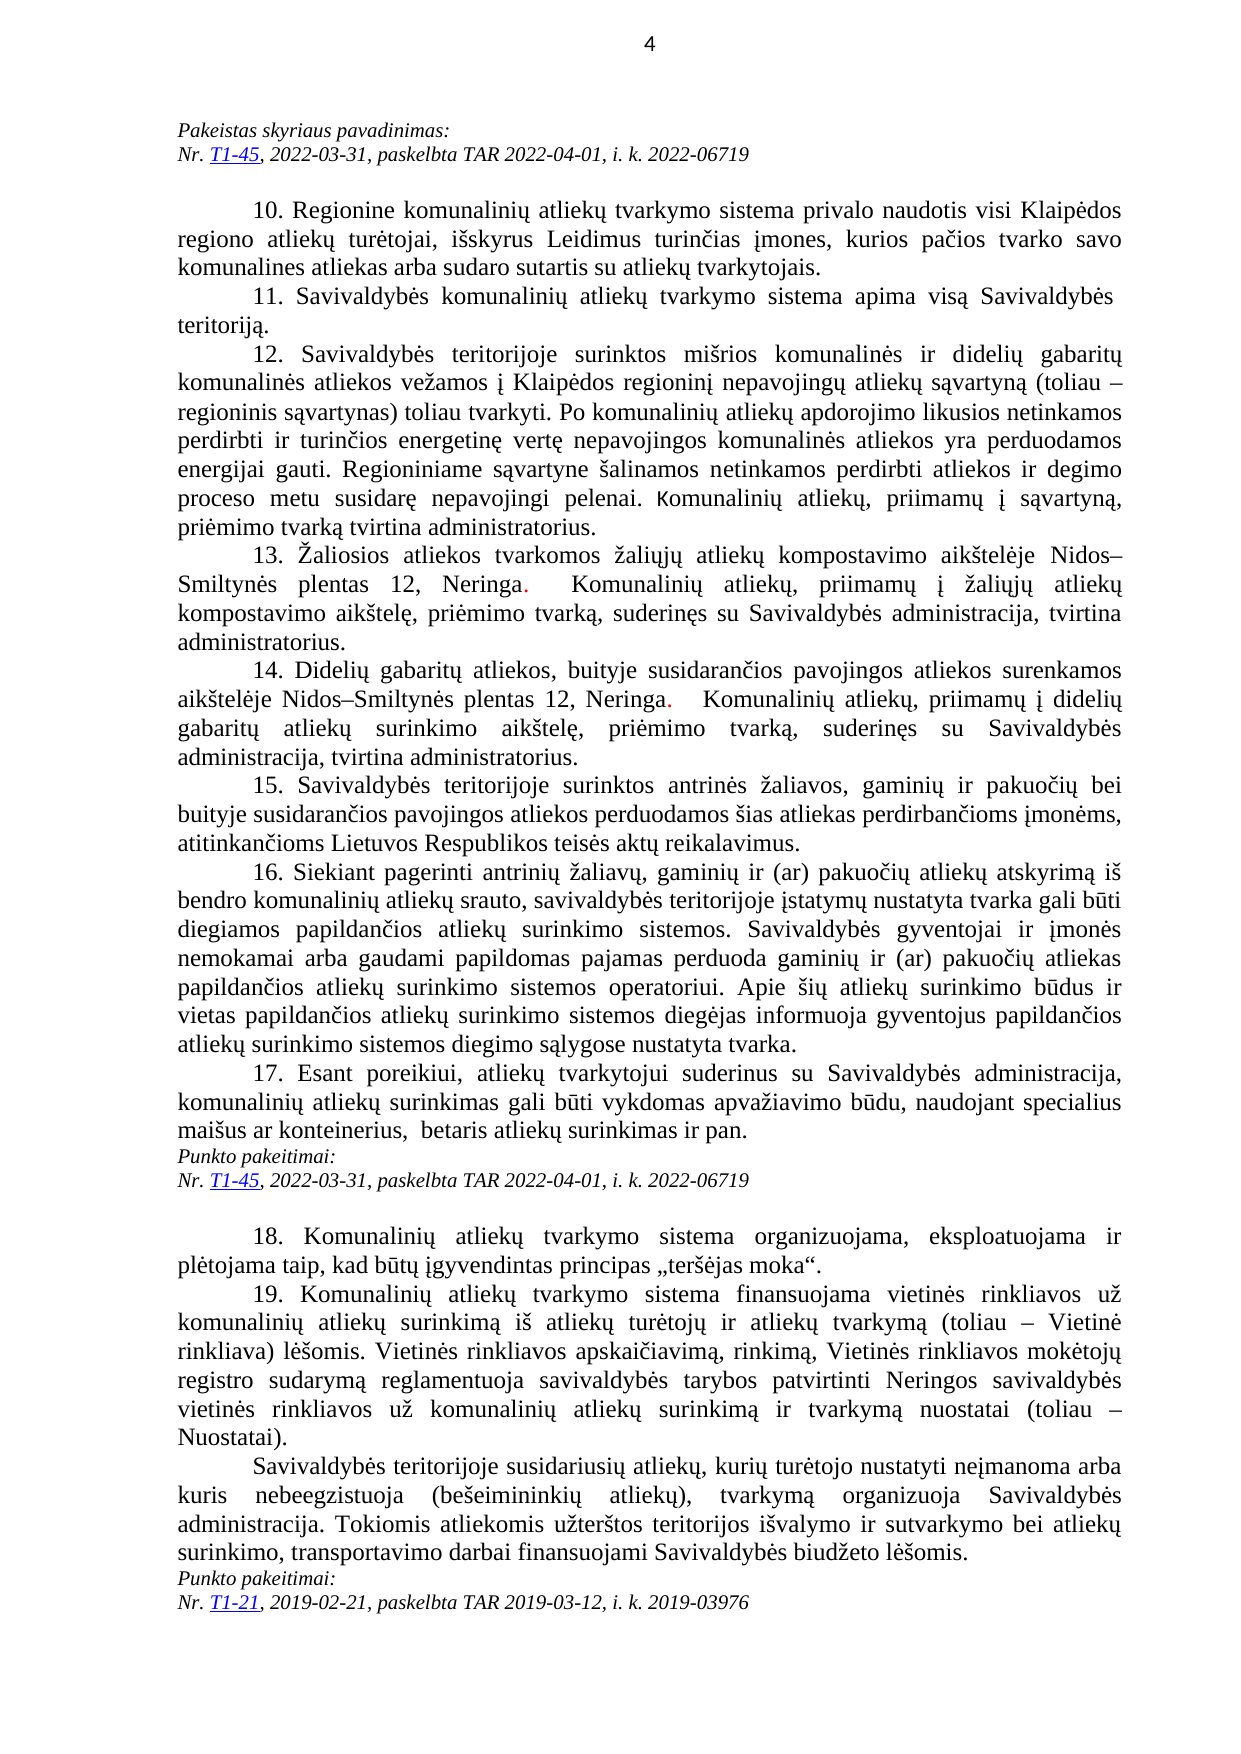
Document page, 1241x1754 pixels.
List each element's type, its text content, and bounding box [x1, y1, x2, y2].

text Savivaldybės teritorijoje susidariusių atliekų, kurių turėtojo nustatyti neįmanoma arba kuris nebeegzistuoja (bešeimininkių atliekų), tvarkymą organizuoja Savivaldybės administracija. Tokiomis atliekomis užterštos teritorijos išvalymo ir sutvarkymo bei atliekų surinkimo, transportavimo darbai finansuojami Savivaldybės biudžeto lėšomis. [177, 1451, 1122, 1566]
text 15. Savivaldybės teritorijoje surinktos antrinės žaliavos, gaminių ir pakuočių bei buityje susidarančios pavojingos atliekos perduodamos šias atliekas perdirbančioms įmonėms, atitinkančioms Lietuvos Respublikos teisės aktų reikalavimus. [177, 771, 1122, 857]
text Nr. T1-45, 2022-03-31, paskelbta TAR 2022-04-01, i. k. 2022-06719 [177, 142, 1122, 166]
text 12. Savivaldybės teritorijoje surinktos mišrios komunalinės ir didelių gabaritų komunalinės atliekos vežamos į Klaipėdos regioninį nepavojingų atliekų sąvartyną (toliau – regioninis sąvartynas) toliau tvarkyti. Po komunalinių atliekų apdorojimo likusios netinkamos perdirbti ir turinčios energetinę vertę nepavojingos komunalinės atliekos yra perduodamos energijai gauti. Regioniniame sąvartyne šalinamos netinkamos perdirbti atliekos ir degimo proceso metu susidarę nepavojingi pelenai. Komunalinių atliekų, priimamų į sąvartyną, priėmimo tvarką tvirtina administratorius. [177, 339, 1122, 541]
text 16. Siekiant pagerinti antrinių žaliavų, gaminių ir (ar) pakuočių atliekų atskyrimą iš bendro komunalinių atliekų srauto, savivaldybės teritorijoje įstatymų nustatyta tvarka gali būti diegiamos papildančios atliekų surinkimo sistemos. Savivaldybės gyventojai ir įmonės nemokamai arba gaudami papildomas pajamas perduoda gaminių ir (ar) pakuočių atliekas papildančios atliekų surinkimo sistemos operatoriui. Apie šių atliekų surinkimo būdus ir vietas papildančios atliekų surinkimo sistemos diegėjas informuoja gyventojus papildančios atliekų surinkimo sistemos diegimo sąlygose nustatyta tvarka. [177, 857, 1122, 1058]
text 17. Esant poreikiui, atliekų tvarkytojui suderinus su Savivaldybės administracija, komunalinių atliekų surinkimas gali būti vykdomas apvažiavimo būdu, naudojant specialius maišus ar konteinerius, betaris atliekų surinkimas ir pan. [177, 1058, 1122, 1144]
text Punkto pakeitimai: [177, 1566, 1122, 1590]
text Pakeistas skyriaus pavadinimas: [177, 118, 1122, 142]
text 10. Regionine komunalinių atliekų tvarkymo sistema privalo naudotis visi Klaipėdos regiono atliekų turėtojai, išskyrus Leidimus turinčias įmones, kurios pačios tvarko savo komunalines atliekas arba sudaro sutartis su atliekų tvarkytojais. [177, 195, 1122, 281]
text 18. Komunalinių atliekų tvarkymo sistema organizuojama, eksploatuojama ir plėtojama taip, kad būtų įgyvendintas principas „teršėjas moka“. [177, 1221, 1122, 1279]
text Nr. T1-21, 2019-02-21, paskelbta TAR 2019-03-12, i. k. 2019-03976 [177, 1590, 1122, 1614]
text Nr. T1-45, 2022-03-31, paskelbta TAR 2022-04-01, i. k. 2022-06719 [177, 1168, 1122, 1192]
text 13. Žaliosios atliekos tvarkomos žaliųjų atliekų kompostavimo aikštelėje Nidos–Smiltynės plentas 12, Neringa. Komunalinių atliekų, priimamų į žaliųjų atliekų kompostavimo aikštelę, priėmimo tvarką, suderinęs su Savivaldybės administracija, tvirtina administratorius. [177, 541, 1122, 656]
text 11. Savivaldybės komunalinių atliekų tvarkymo sistema apima visą Savivaldybės teritoriją. [177, 281, 1114, 339]
text 19. Komunalinių atliekų tvarkymo sistema finansuojama vietinės rinkliavos už komunalinių atliekų surinkimą iš atliekų turėtojų ir atliekų tvarkymą (toliau – Vietinė rinkliava) lėšomis. Vietinės rinkliavos apskaičiavimą, rinkimą, Vietinės rinkliavos mokėtojų registro sudarymą reglamentuoja savivaldybės tarybos patvirtinti Neringos savivaldybės vietinės rinkliavos už komunalinių atliekų surinkimą ir tvarkymą nuostatai (toliau – Nuostatai). [177, 1279, 1122, 1451]
text Punkto pakeitimai: [177, 1144, 1122, 1168]
text 14. Didelių gabaritų atliekos, buityje susidarančios pavojingos atliekos surenkamos aikštelėje Nidos–Smiltynės plentas 12, Neringa. Komunalinių atliekų, priimamų į didelių gabaritų atliekų surinkimo aikštelę, priėmimo tvarką, suderinęs su Savivaldybės administracija, tvirtina administratorius. [177, 656, 1122, 771]
